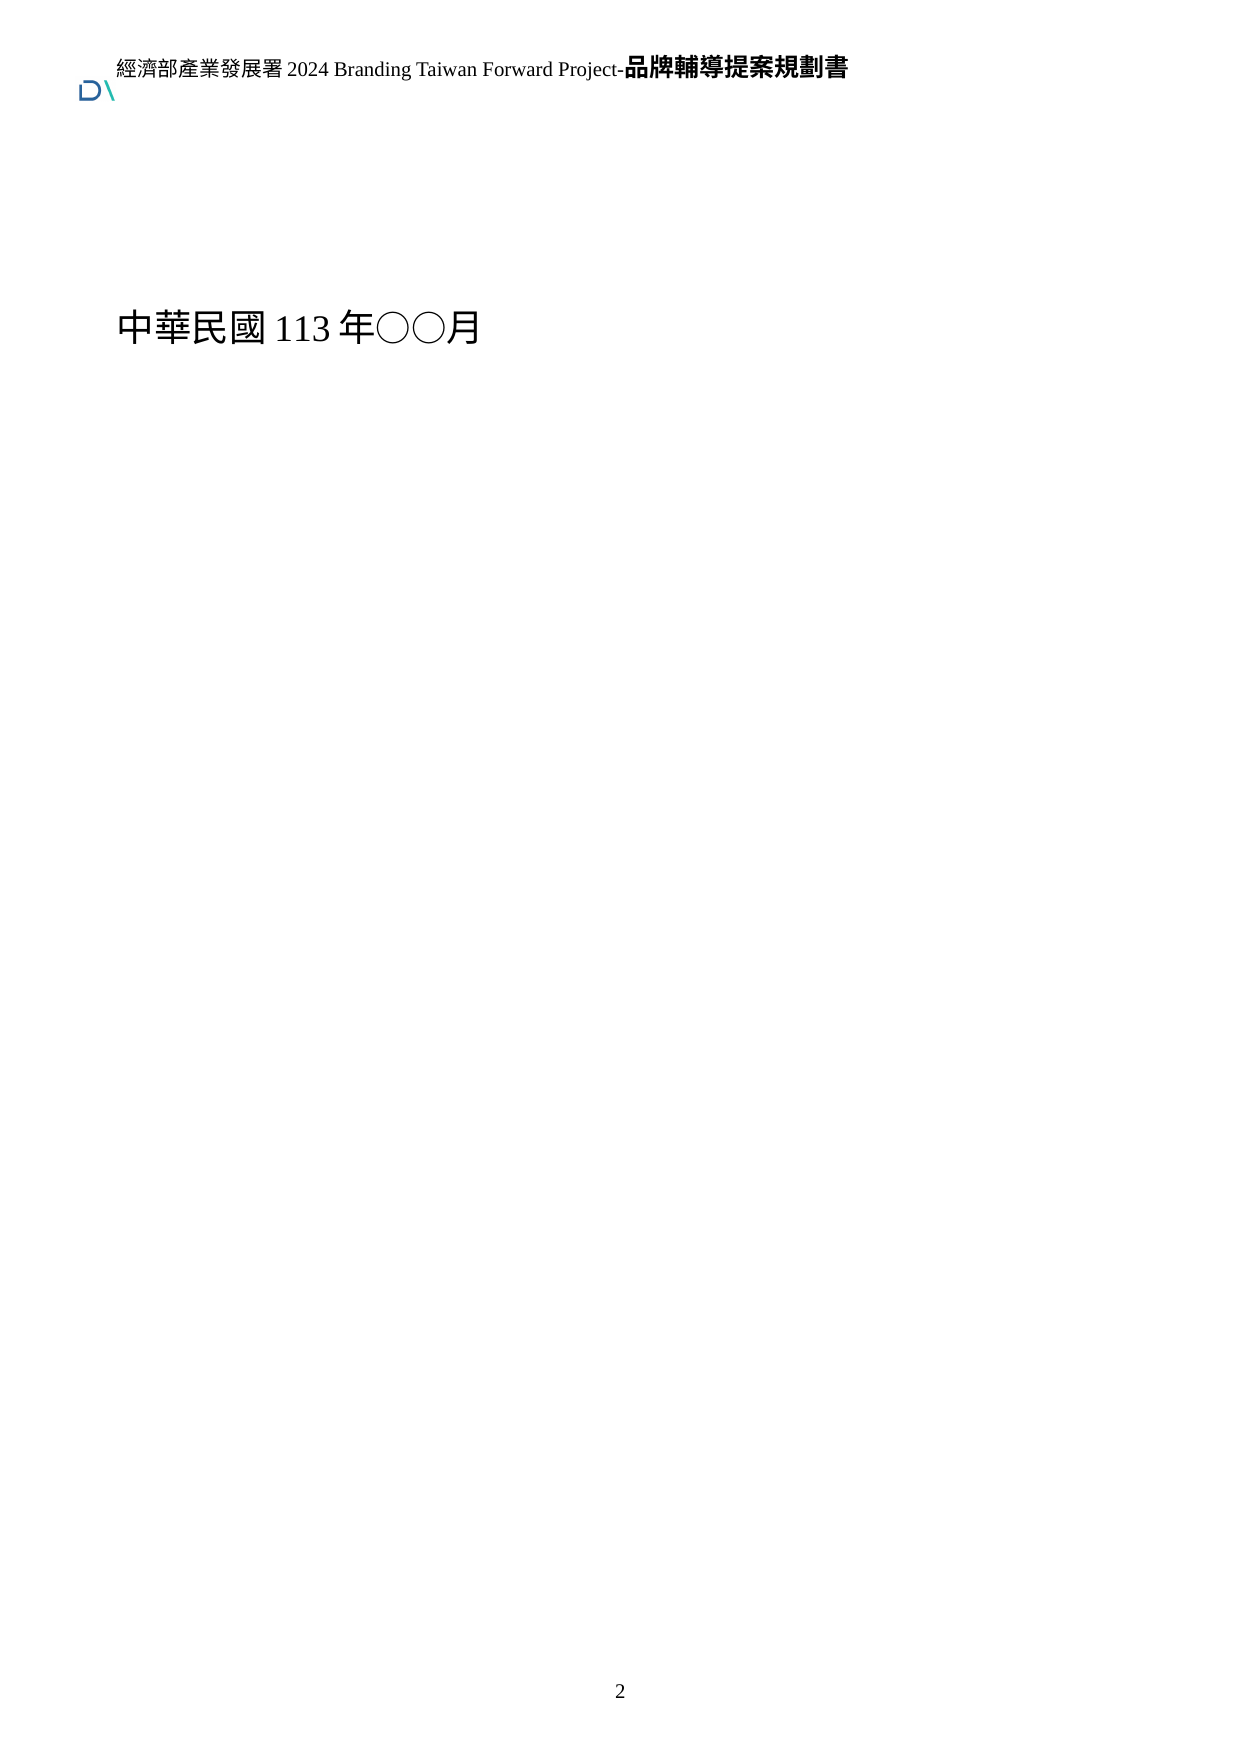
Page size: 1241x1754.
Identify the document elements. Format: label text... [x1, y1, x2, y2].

text 中華民國113年○○月 [117, 298, 1123, 352]
